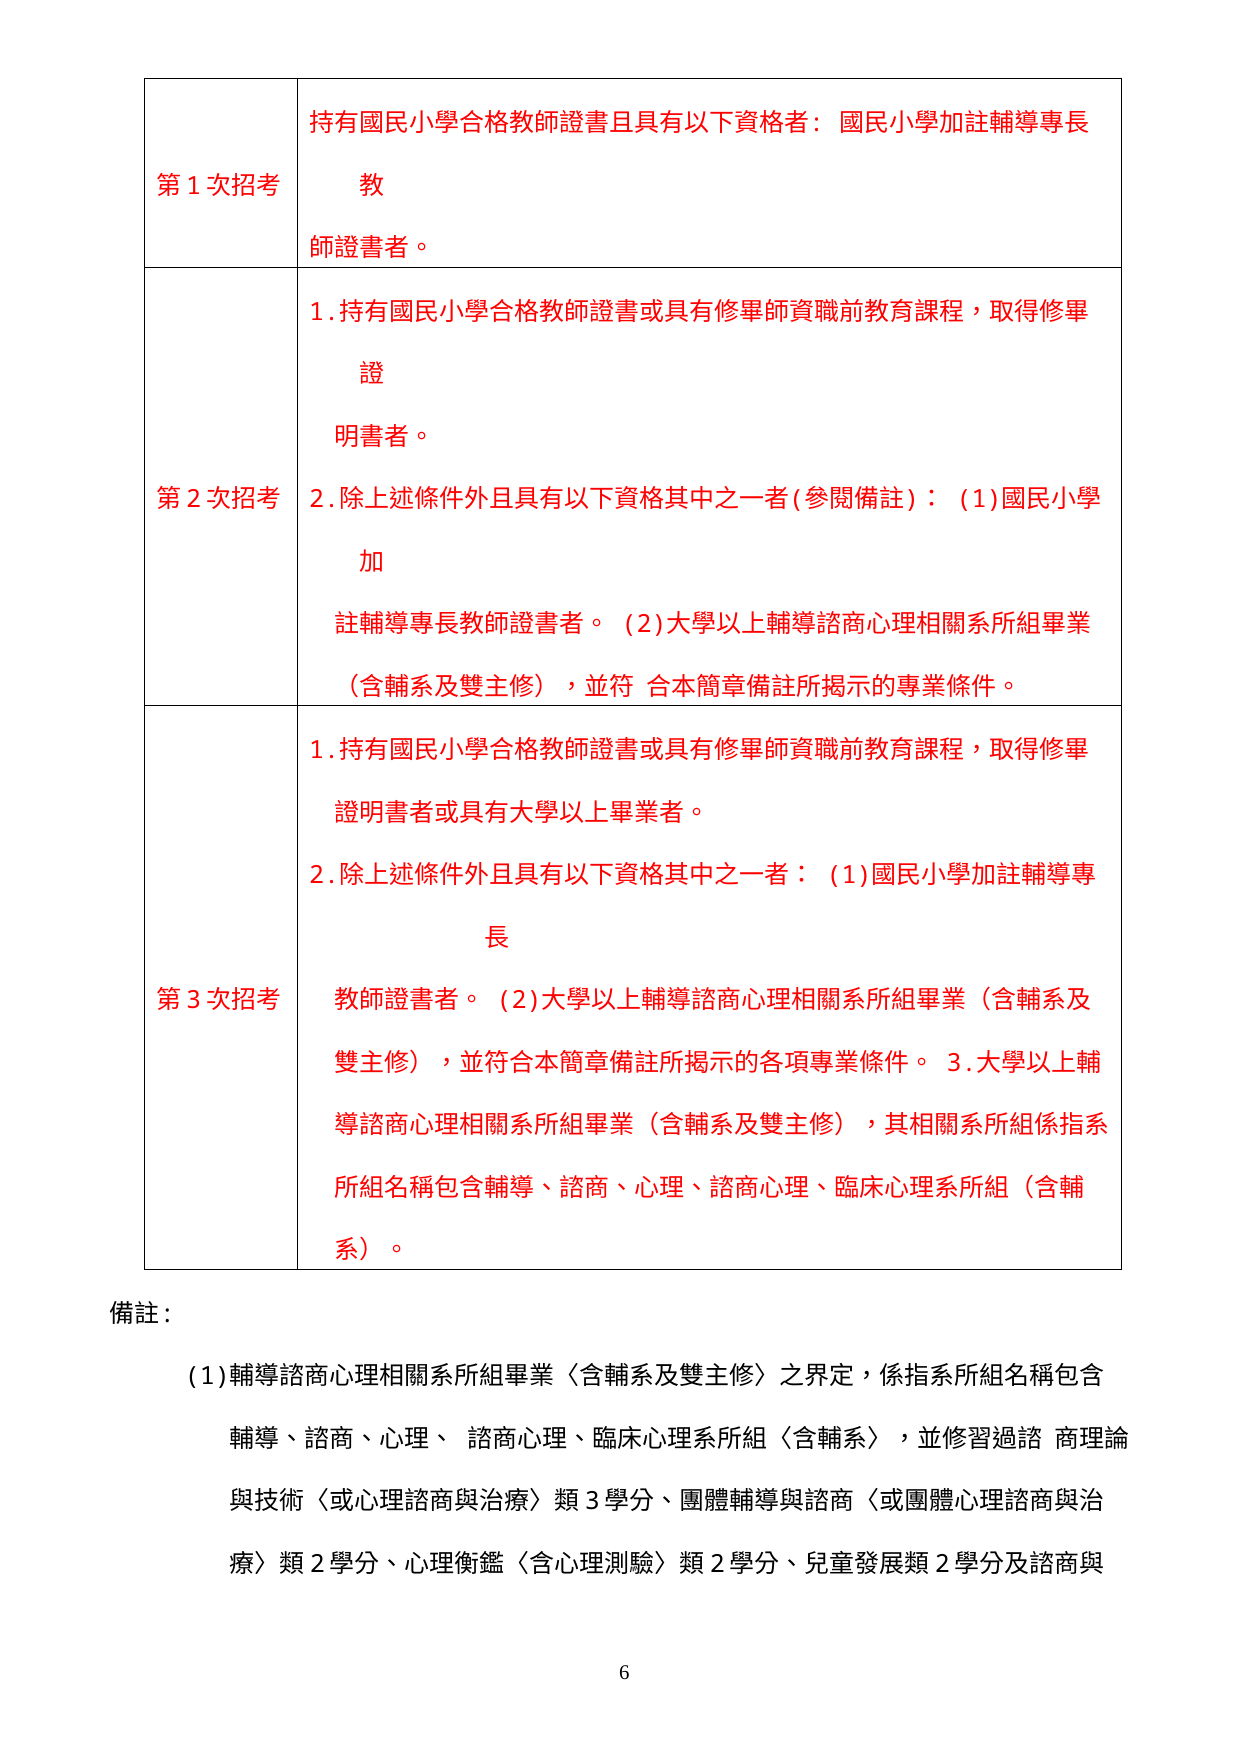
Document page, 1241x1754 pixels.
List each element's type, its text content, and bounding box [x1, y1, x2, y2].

table_cell 1.持有國民小學合格教師證書或具有修畢師資職前教育課程，取得修畢 證明書者或具有大學以上畢業者。 2.除上述條件外且具有以下資格其中之一者： (1)國民小學加註輔導專長 教師證書者。 (2)大學以上輔導諮商心理相關系所組畢業（含輔系及雙主修），並符合本簡章備註所揭示的各項專業條件。 3.大學以上輔導諮商心理相關系所組畢業（含輔系及雙主修），其相關系所組係指系所組名稱包含輔導、諮商、心理、諮商心理、臨床心理系所組（含輔系）。 [298, 706, 1121, 1269]
text 備註: [94, 1270, 1146, 1332]
text (1)輔導諮商心理相關系所組畢業〈含輔系及雙主修〉之界定，係指系所組名稱包含 [94, 1332, 1146, 1395]
text 輔導、諮商、心理、 諮商心理、臨床心理系所組〈含輔系〉，並修習過諮 商理論 [94, 1395, 1146, 1457]
table_cell 第2次招考 [145, 268, 297, 705]
table_header 持有國民小學合格教師證書且具有以下資格者: 國民小學加註輔導專長教 師證書者。 [298, 79, 1121, 267]
text 與技術〈或心理諮商與治療〉類3學分、團體輔導與諮商〈或團體心理諮商與治 [94, 1457, 1146, 1520]
text 療〉類2學分、心理衡鑑〈含心理測驗〉類2學分、兒童發展類2學分及諮商與 [94, 1520, 1146, 1582]
table_header 第1次招考 [145, 79, 297, 267]
table_cell 1.持有國民小學合格教師證書或具有修畢師資職前教育課程，取得修畢證 明書者。 2.除上述條件外且具有以下資格其中之一者(參閱備註)： (1)國民小學加 註輔導專長教師證書者。 (2)大學以上輔導諮商心理相關系所組畢業（含輔系及雙主修），並符 合本簡章備註所揭示的專業條件。 [298, 268, 1121, 705]
table_cell 第3次招考 [145, 706, 297, 1269]
